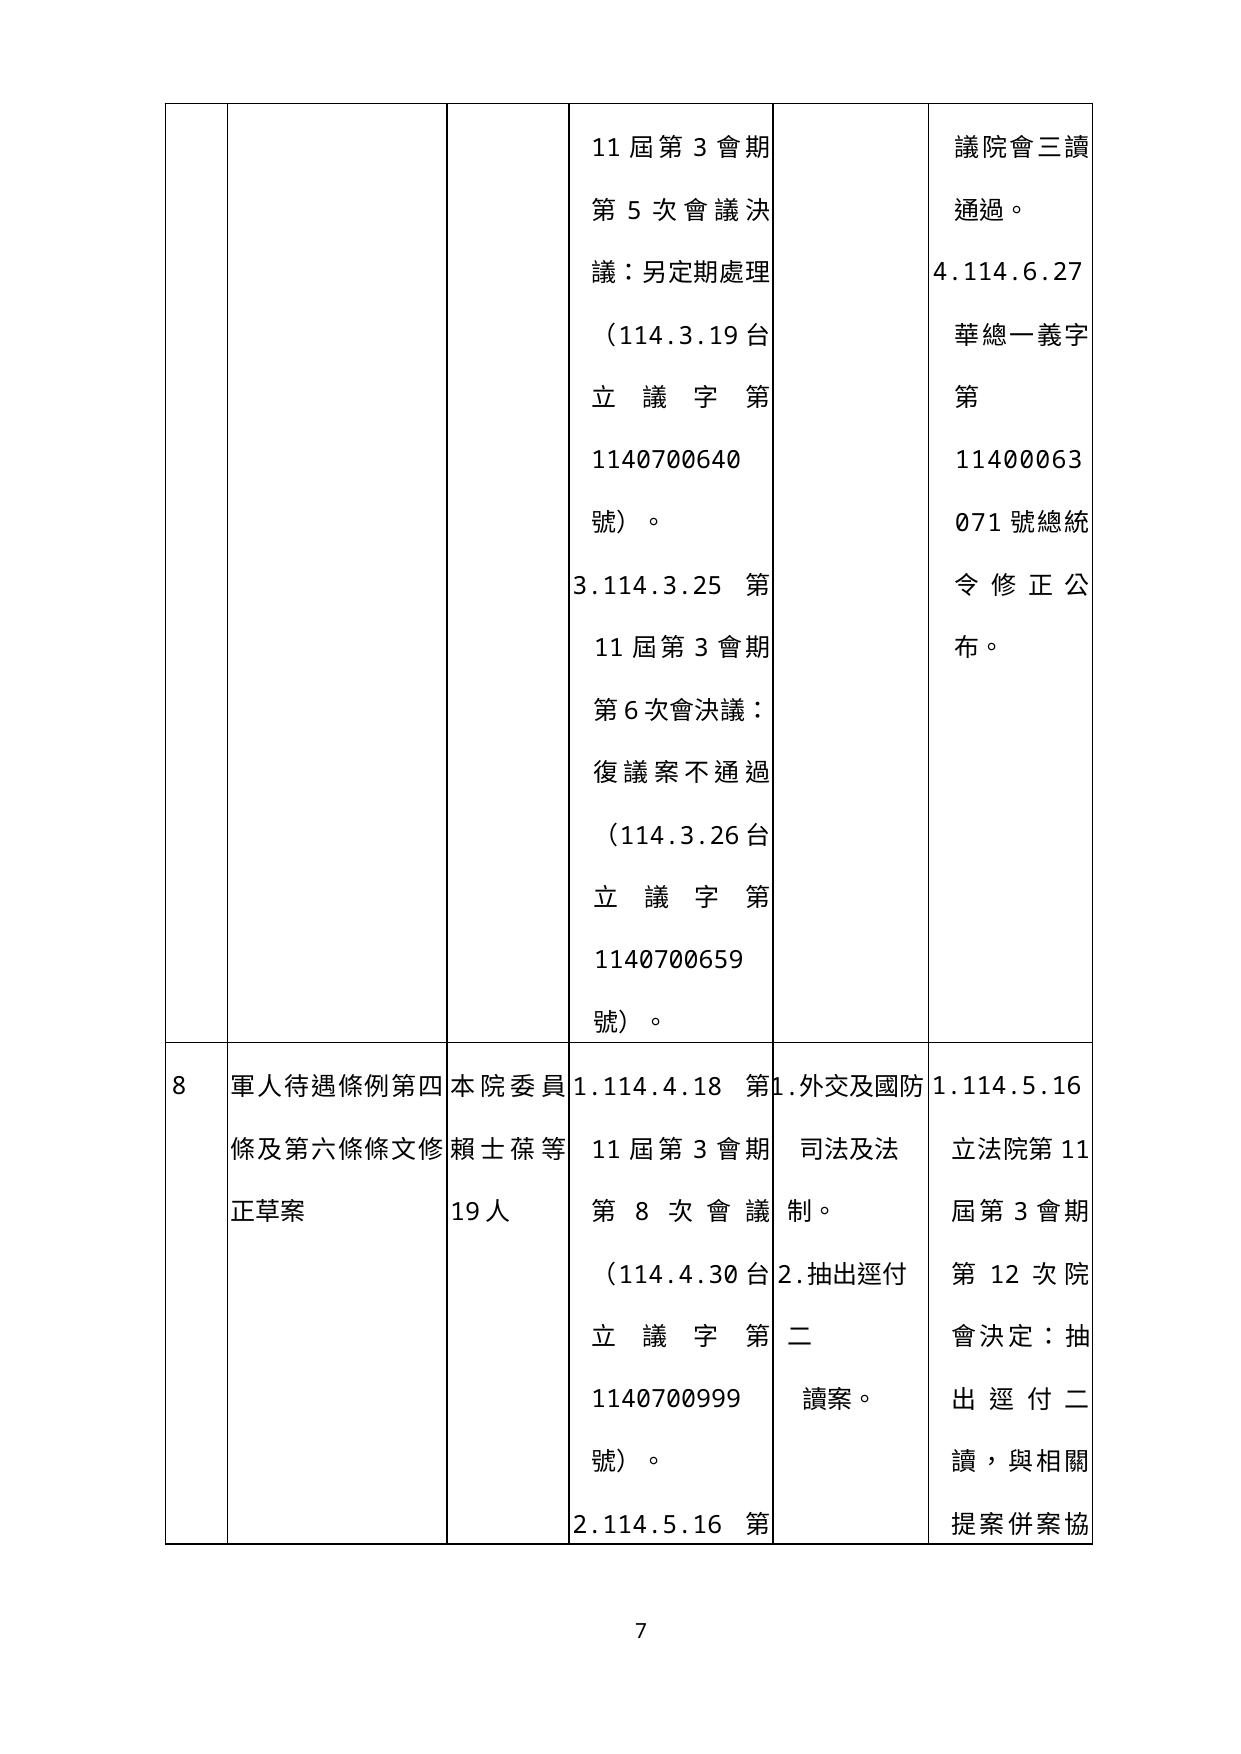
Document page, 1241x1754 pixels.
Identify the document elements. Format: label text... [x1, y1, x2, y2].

table_cell [166, 104, 227, 1042]
table_cell [228, 104, 446, 1042]
table_cell 本院委員賴士葆等19人 [448, 1043, 568, 1543]
table_cell [448, 104, 568, 1042]
table_cell 1.114.5.16立法院第11屆第3會期第12次院會決定：抽出逕付二讀，與相關提案併案協 [929, 1043, 1092, 1543]
table_cell 1.114.4.18第11屆第3會期第8次會議（114.4.30台立議字第1140700999號）。 2.114.5.16第 [570, 1043, 772, 1543]
table_cell 11屆第3會期第5次會議決議：另定期處理（114.3.19台立議字第1140700640號）。 3.114.3.25第11屆第3會期第6次會決議：復議案不通過（114.3.26台立議字第1140700659號）。 [570, 104, 772, 1042]
table_cell [774, 104, 928, 1042]
table_cell [166, 1043, 227, 1543]
table_cell 1.外交及國防 司法及法制。 2.抽出逕付二 讀案。 [774, 1043, 928, 1543]
table_cell 軍人待遇條例第四條及第六條條文修正草案 [228, 1043, 446, 1543]
table_cell 議院會三讀通過。 4.114.6.27華總一義字第11400063071號總統令修正公布。 [929, 104, 1092, 1042]
